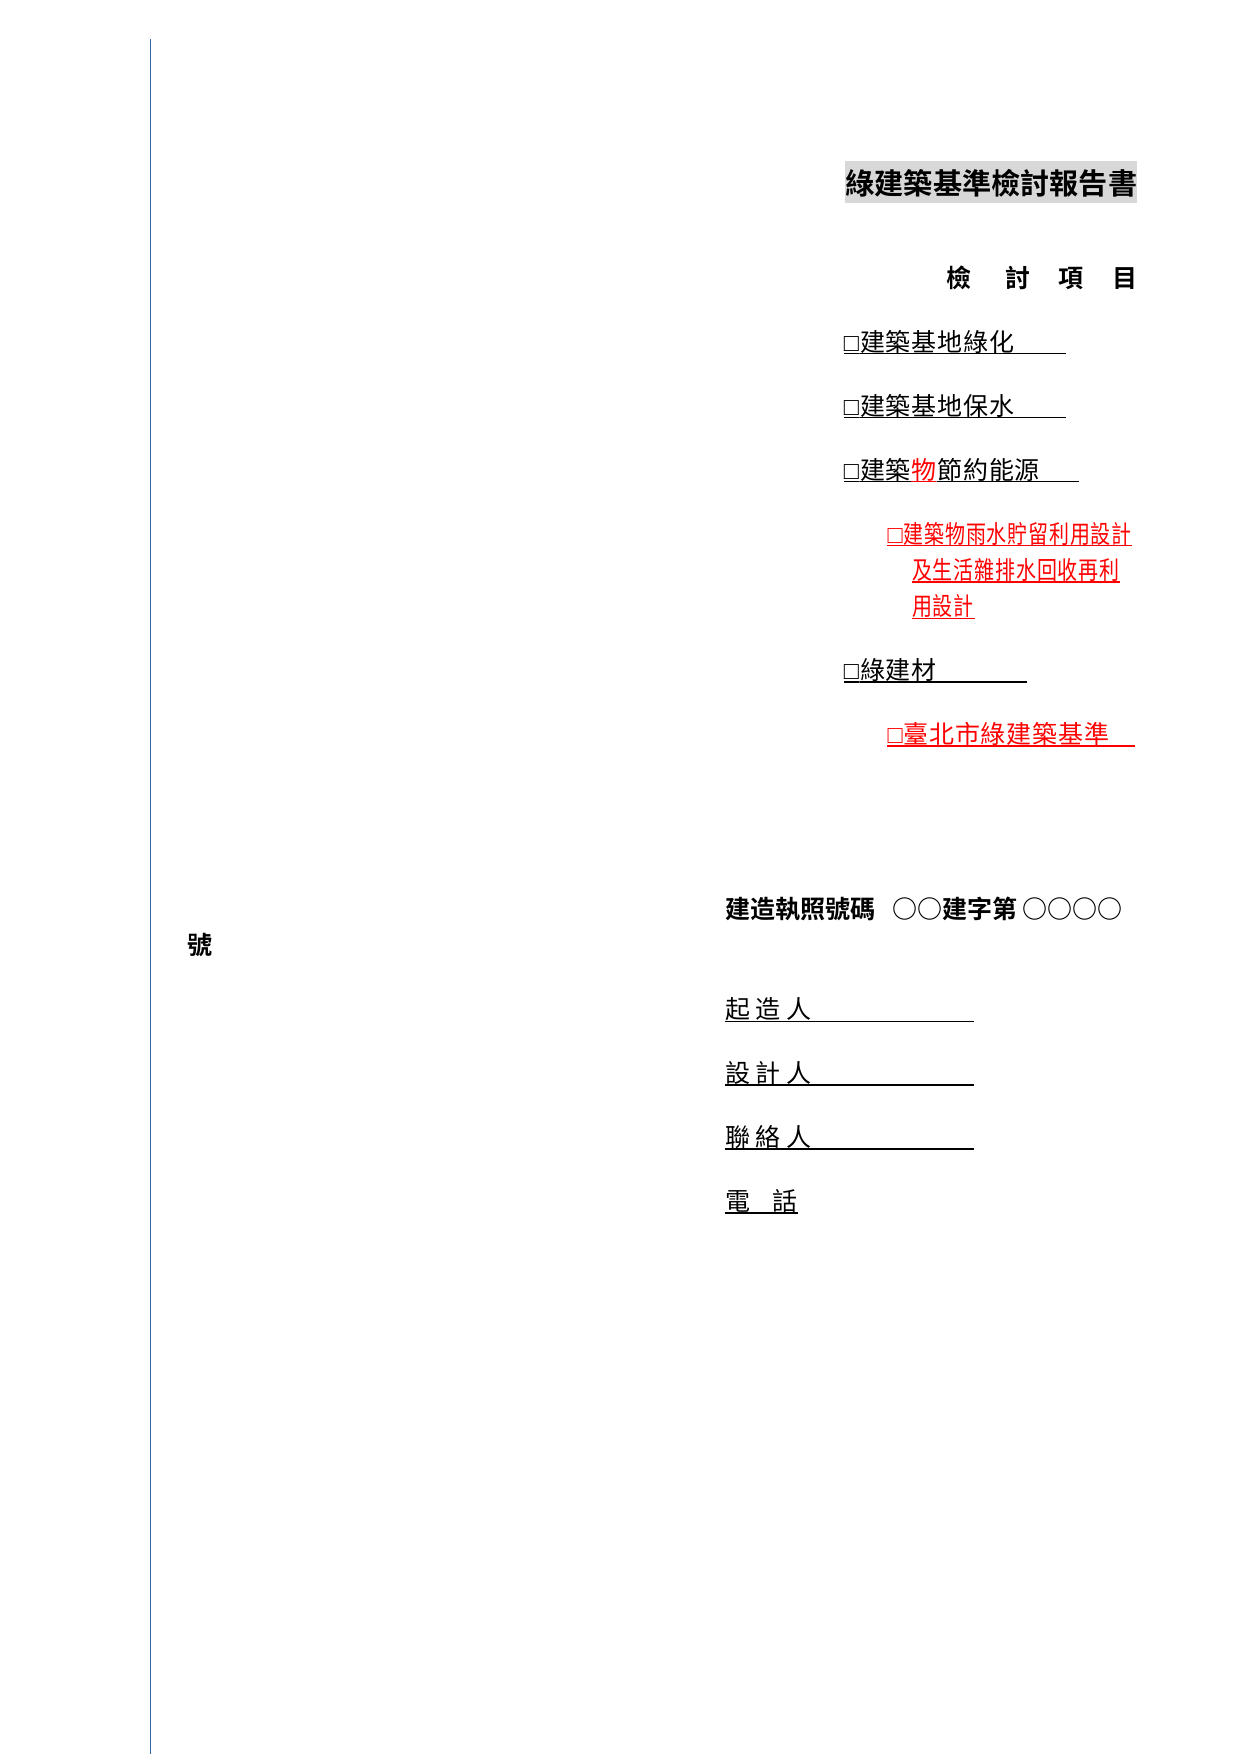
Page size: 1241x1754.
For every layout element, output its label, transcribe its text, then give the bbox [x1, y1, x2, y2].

text 起 造 人 [187, 989, 1137, 1026]
text 電 話 [162, 1181, 1137, 1218]
text 聯 絡 人 [187, 1117, 1137, 1154]
text □建築基地保水 [187, 386, 1137, 422]
text 建造執照號碼 ○○建字第 ○○○○ 號 [187, 889, 1137, 962]
text □建築物節約能源 [187, 450, 1137, 486]
text □綠建材 [187, 651, 1137, 687]
text 設 計 人 [187, 1053, 1137, 1090]
text 綠建築基準檢討報告書 [187, 161, 1137, 203]
text □建築基地綠化 [187, 322, 1137, 358]
text 檢 討 項 目 [187, 258, 1137, 294]
text □建築物雨水貯留利用設計及生活雜排水回收再利用設計 [887, 514, 1137, 623]
text □臺北市綠建築基準 [887, 714, 1137, 751]
